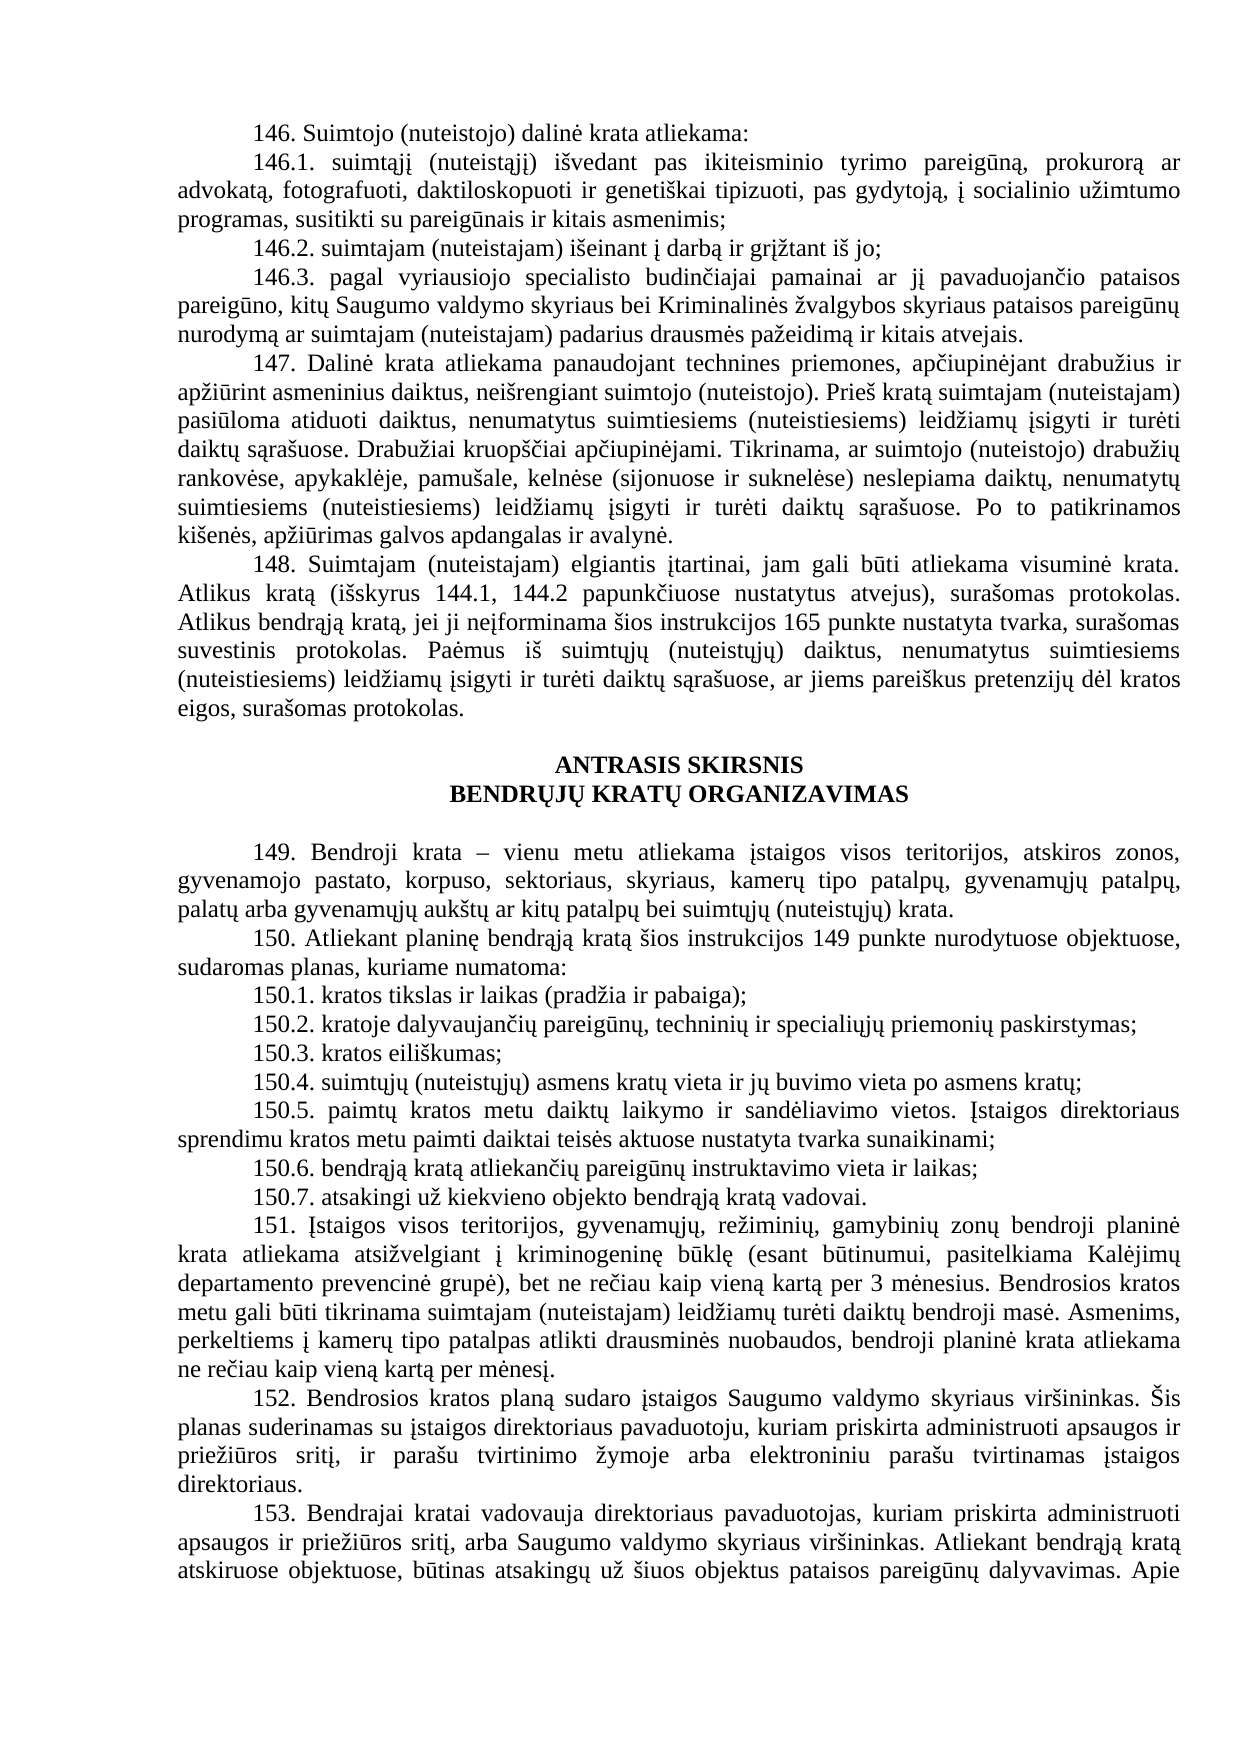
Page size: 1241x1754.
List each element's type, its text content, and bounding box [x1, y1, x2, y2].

text 150. Atliekant planinę bendrąją kratą šios instrukcijos 149 punkte nurodytuose objektuose, sudaromas planas, kuriame numatoma: [177, 923, 1181, 981]
text 152. Bendrosios kratos planą sudaro įstaigos Saugumo valdymo skyriaus viršininkas. Šis planas suderinamas su įstaigos direktoriaus pavaduotoju, kuriam priskirta administruoti apsaugos ir priežiūros sritį, ir parašu tvirtinimo žymoje arba elektroniniu parašu tvirtinamas įstaigos direktoriaus. [177, 1383, 1181, 1498]
text 150.3. kratos eiliškumas; [177, 1038, 1181, 1067]
text 146. Suimtojo (nuteistojo) dalinė krata atliekama: [177, 118, 1181, 147]
text 146.1. suimtąjį (nuteistąjį) išvedant pas ikiteisminio tyrimo pareigūną, prokurorą ar advokatą, fotografuoti, daktiloskopuoti ir genetiškai tipizuoti, pas gydytoją, į socialinio užimtumo programas, susitikti su pareigūnais ir kitais asmenimis; [177, 147, 1181, 233]
text 151. Įstaigos visos teritorijos, gyvenamųjų, režiminių, gamybinių zonų bendroji planinė krata atliekama atsižvelgiant į kriminogeninę būklę (esant būtinumui, pasitelkiama Kalėjimų departamento prevencinė grupė), bet ne rečiau kaip vieną kartą per 3 mėnesius. Bendrosios kratos metu gali būti tikrinama suimtajam (nuteistajam) leidžiamų turėti daiktų bendroji masė. Asmenims, perkeltiems į kamerų tipo patalpas atlikti drausminės nuobaudos, bendroji planinė krata atliekama ne rečiau kaip vieną kartą per mėnesį. [177, 1211, 1181, 1383]
text 146.2. suimtajam (nuteistajam) išeinant į darbą ir grįžtant iš jo; [177, 233, 1181, 262]
text 150.2. kratoje dalyvaujančių pareigūnų, techninių ir specialiųjų priemonių paskirstymas; [177, 1009, 1181, 1038]
text ANTRASIS SKIRSNIS [177, 751, 1181, 779]
text 149. Bendroji krata – vienu metu atliekama įstaigos visos teritorijos, atskiros zonos, gyvenamojo pastato, korpuso, sektoriaus, skyriaus, kamerų tipo patalpų, gyvenamųjų patalpų, palatų arba gyvenamųjų aukštų ar kitų patalpų bei suimtųjų (nuteistųjų) krata. [177, 837, 1181, 923]
text 148. Suimtajam (nuteistajam) elgiantis įtartinai, jam gali būti atliekama visuminė krata. Atlikus kratą (išskyrus 144.1, 144.2 papunkčiuose nustatytus atvejus), surašomas protokolas. Atlikus bendrąją kratą, jei ji neįforminama šios instrukcijos 165 punkte nustatyta tvarka, surašomas suvestinis protokolas. Paėmus iš suimtųjų (nuteistųjų) daiktus, nenumatytus suimtiesiems (nuteistiesiems) leidžiamų įsigyti ir turėti daiktų sąrašuose, ar jiems pareiškus pretenzijų dėl kratos eigos, surašomas protokolas. [177, 549, 1181, 722]
text 150.7. atsakingi už kiekvieno objekto bendrąją kratą vadovai. [177, 1182, 1181, 1211]
text 150.6. bendrąją kratą atliekančių pareigūnų instruktavimo vieta ir laikas; [177, 1153, 1181, 1182]
text 147. Dalinė krata atliekama panaudojant technines priemones, apčiupinėjant drabužius ir apžiūrint asmeninius daiktus, neišrengiant suimtojo (nuteistojo). Prieš kratą suimtajam (nuteistajam) pasiūloma atiduoti daiktus, nenumatytus suimtiesiems (nuteistiesiems) leidžiamų įsigyti ir turėti daiktų sąrašuose. Drabužiai kruopščiai apčiupinėjami. Tikrinama, ar suimtojo (nuteistojo) drabužių rankovėse, apykaklėje, pamušale, kelnėse (sijonuose ir suknelėse) neslepiama daiktų, nenumatytų suimtiesiems (nuteistiesiems) leidžiamų įsigyti ir turėti daiktų sąrašuose. Po to patikrinamos kišenės, apžiūrimas galvos apdangalas ir avalynė. [177, 348, 1181, 549]
text 150.1. kratos tikslas ir laikas (pradžia ir pabaiga); [177, 981, 1181, 1009]
text 153. Bendrajai kratai vadovauja direktoriaus pavaduotojas, kuriam priskirta administruoti apsaugos ir priežiūros sritį, arba Saugumo valdymo skyriaus viršininkas. Atliekant bendrąją kratą atskiruose objektuose, būtinas atsakingų už šiuos objektus pataisos pareigūnų dalyvavimas. Apie [177, 1498, 1181, 1584]
text 150.4. suimtųjų (nuteistųjų) asmens kratų vieta ir jų buvimo vieta po asmens kratų; [177, 1067, 1181, 1096]
text 150.5. paimtų kratos metu daiktų laikymo ir sandėliavimo vietos. Įstaigos direktoriaus sprendimu kratos metu paimti daiktai teisės aktuose nustatyta tvarka sunaikinami; [177, 1096, 1181, 1153]
text 146.3. pagal vyriausiojo specialisto budinčiajai pamainai ar jį pavaduojančio pataisos pareigūno, kitų Saugumo valdymo skyriaus bei Kriminalinės žvalgybos skyriaus pataisos pareigūnų nurodymą ar suimtajam (nuteistajam) padarius drausmės pažeidimą ir kitais atvejais. [177, 262, 1181, 348]
text BENDRŲJŲ KRATŲ ORGANIZAVIMAS [177, 779, 1181, 808]
